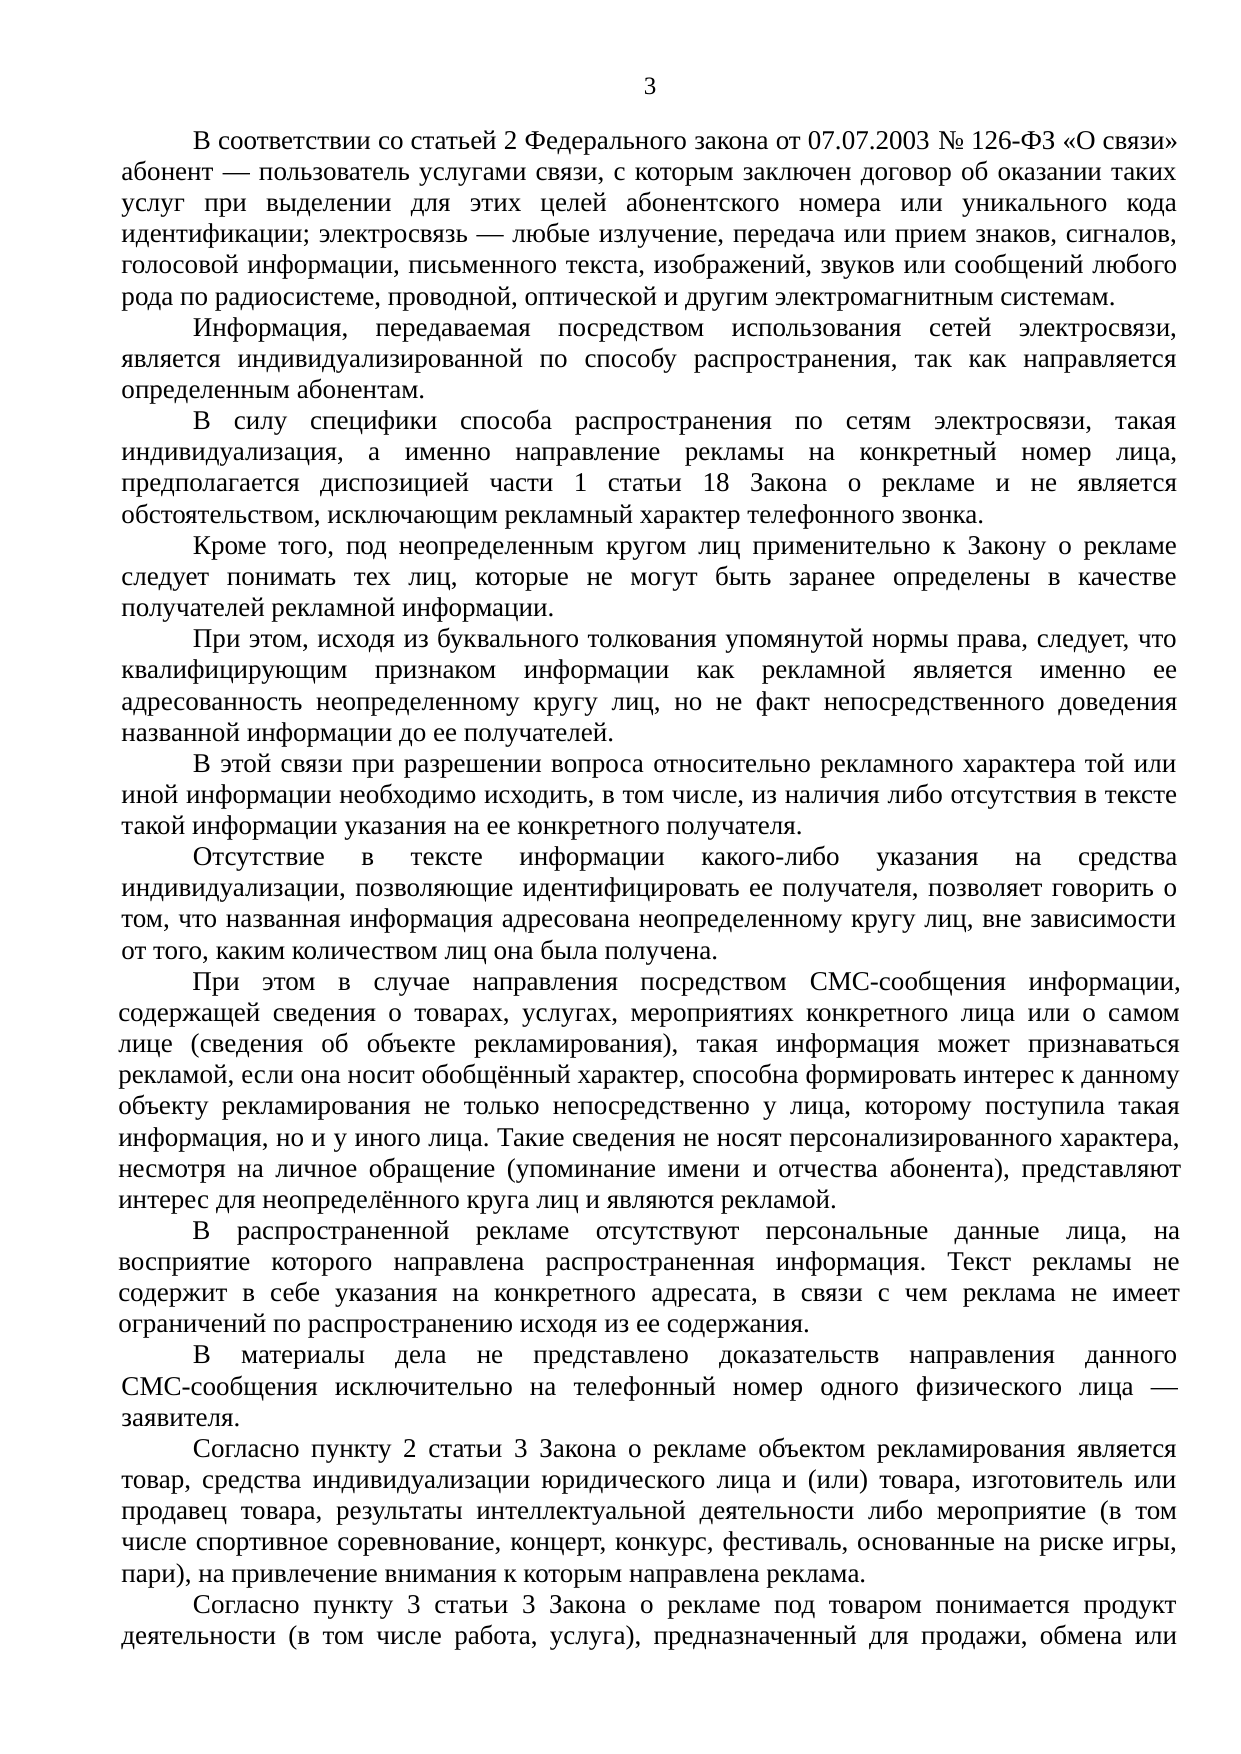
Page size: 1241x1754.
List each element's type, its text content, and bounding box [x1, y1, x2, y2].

text Согласно пункту 2 статьи 3 Закона о рекламе объектом рекламирования является товар, средства индивидуализации юридического лица и (или) товара, изготовитель или продавец товара, результаты интеллектуальной деятельности либо мероприятие (в том числе спортивное соревнование, концерт, конкурс, фестиваль, основанные на риске игры, пари), на привлечение внимания к которым направлена реклама. [121, 1432, 1178, 1588]
text В материалы дела не представлено доказательств направления данного СМС-сообщения исключительно на телефонный номер одного физического лица — заявителя. [121, 1339, 1178, 1432]
text Кроме того, под неопределенным кругом лиц применительно к Закону о рекламе следует понимать тех лиц, которые не могут быть заранее определены в качестве получателей рекламной информации. [121, 529, 1178, 622]
text Отсутствие в тексте информации какого-либо указания на средства индивидуализации, позволяющие идентифицировать ее получателя, позволяет говорить о том, что названная информация адресована неопределенному кругу лиц, вне зависимости от того, каким количеством лиц она была получена. [121, 840, 1178, 965]
text В соответствии со статьей 2 Федерального закона от 07.07.2003 № 126‑ФЗ «О связи» абонент — пользователь услугами связи, с которым заключен договор об оказании таких услуг при выделении для этих целей абонентского номера или уникального кода идентификации; электросвязь — любые излучение, передача или прием знаков, сигналов, голосовой информации, письменного текста, изображений, звуков или сообщений любого рода по радиосистеме, проводной, оптической и другим электромагнитным системам. [121, 124, 1178, 311]
text При этом, исходя из буквального толкования упомянутой нормы права, следует, что квалифицирующим признаком информации как рекламной является именно ее адресованность неопределенному кругу лиц, но не факт непосредственного доведения названной информации до ее получателей. [121, 622, 1178, 747]
text Информация, передаваемая посредством использования сетей электросвязи, является индивидуализированной по способу распространения, так как направляется определенным абонентам. [121, 311, 1178, 404]
text В силу специфики способа распространения по сетям электросвязи, такая индивидуализация, а именно направление рекламы на конкретный номер лица, предполагается диспозицией части 1 статьи 18 Закона о рекламе и не является обстоятельством, исключающим рекламный характер телефонного звонка. [121, 404, 1178, 529]
text В распространенной рекламе отсутствуют персональные данные лица, на восприятие которого направлена распространенная информация. Текст рекламы не содержит в себе указания на конкретного адресата, в связи с чем реклама не имеет ограничений по распространению исходя из ее содержания. [118, 1214, 1181, 1339]
text Согласно пункту 3 статьи 3 Закона о рекламе под товаром понимается продукт деятельности (в том числе работа, услуга), предназначенный для продажи, обмена или [121, 1588, 1178, 1650]
text В этой связи при разрешении вопроса относительно рекламного характера той или иной информации необходимо исходить, в том числе, из наличия либо отсутствия в тексте такой информации указания на ее конкретного получателя. [121, 747, 1178, 840]
text При этом в случае направления посредством СМС-сообщения информации, содержащей сведения о товарах, услугах, мероприятиях конкретного лица или о самом лице (сведения об объекте рекламирования), такая информация может признаваться рекламой, если она носит обобщённый характер, способна формировать интерес к данному объекту рекламирования не только непосредственно у лица, которому поступила такая информация, но и у иного лица. Такие сведения не носят персонализированного характера, несмотря на личное обращение (упоминание имени и отчества абонента), представляют интерес для неопределённого круга лиц и являются рекламой. [118, 965, 1181, 1214]
